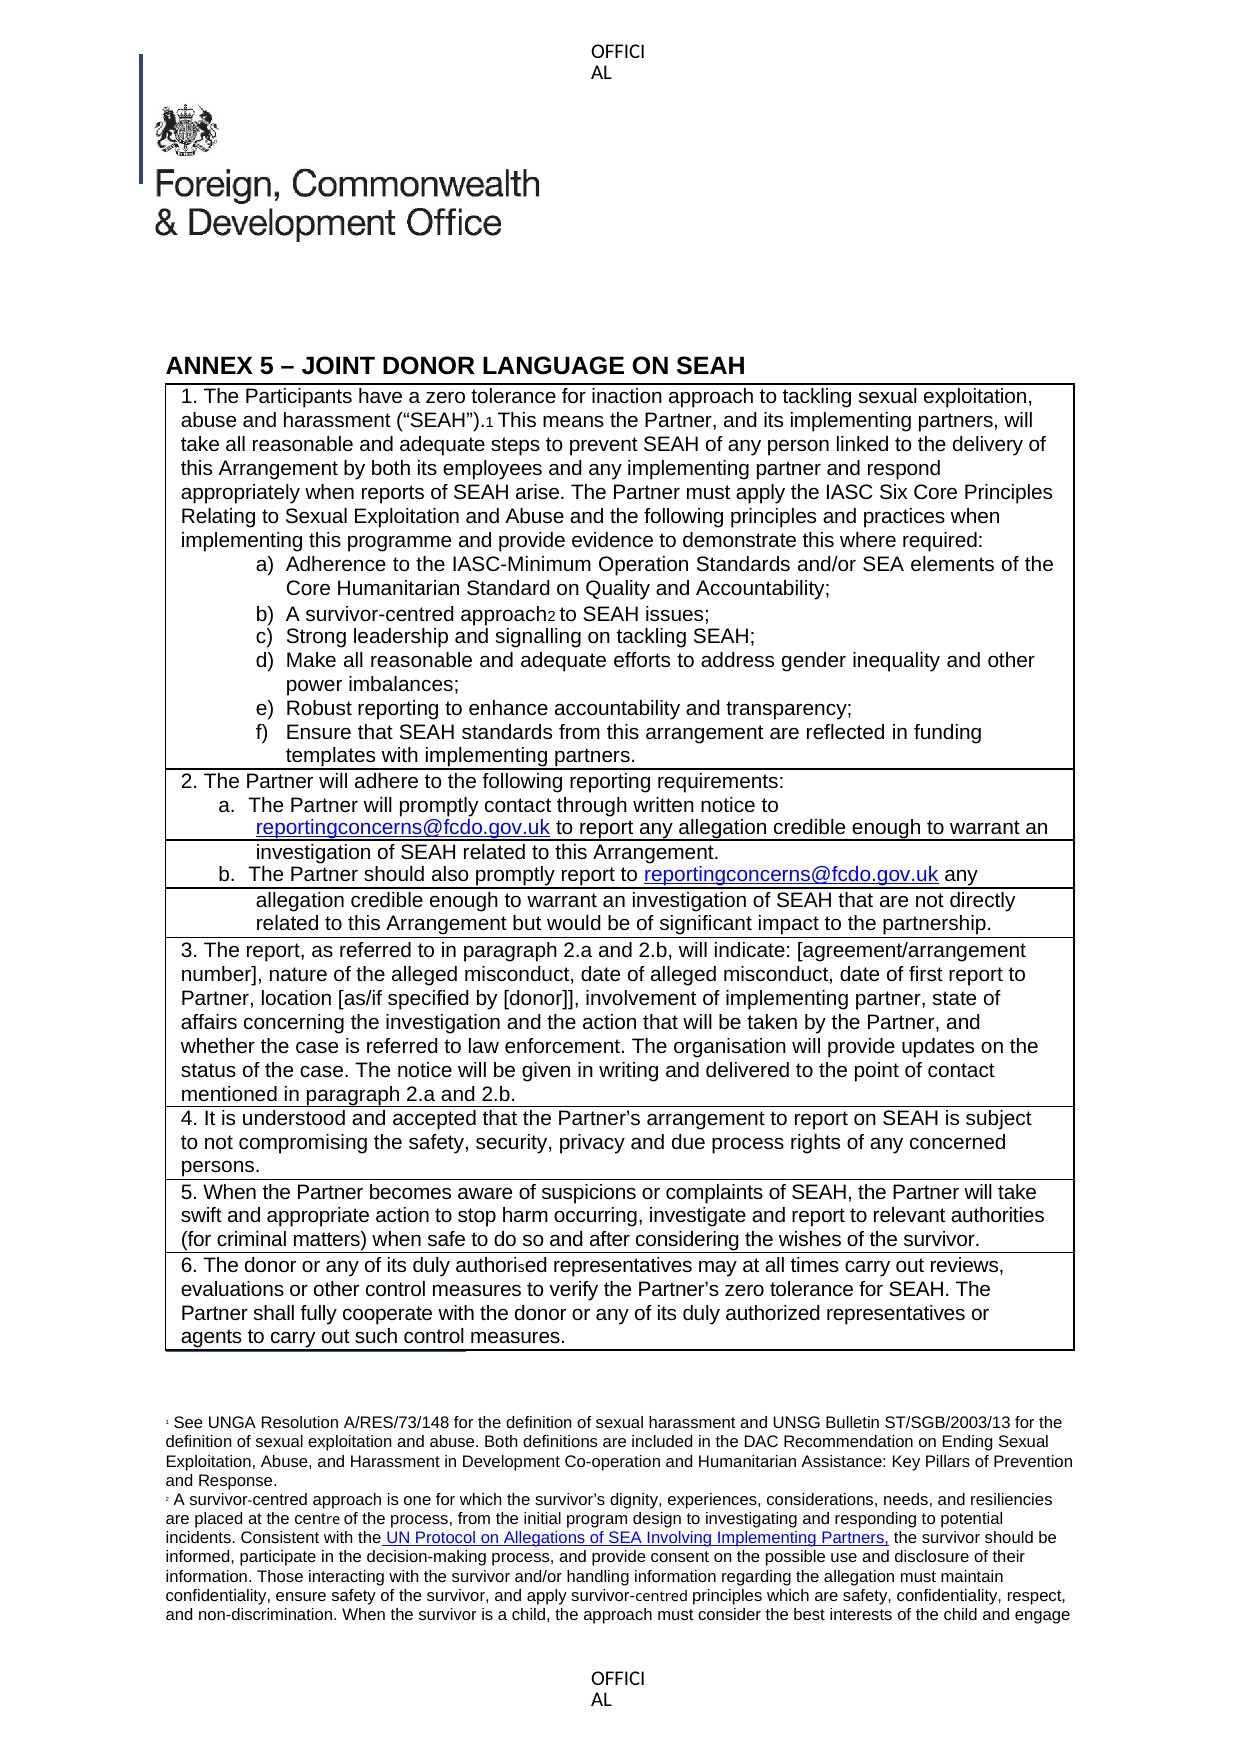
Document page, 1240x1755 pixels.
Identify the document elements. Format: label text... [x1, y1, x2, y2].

table_cell 6. The donor or any of its duly authorised representatives may at all times carry out reviews, evaluations or other control measures to verify the Partner’s zero tolerance for SEAH. The Partner shall fully cooperate with the donor or any of its duly authorized representatives or agents to carry out such control measures. [166, 1253, 1073, 1349]
table_cell 2. The Partner will adhere to the following reporting requirements: The Partner will promptly contact through written notice to reportingconcerns@fcdo.gov.uk to report any allegation credible enough to warrant an [166, 770, 1073, 839]
picture [152, 102, 540, 242]
table_cell 5. When the Partner becomes aware of suspicions or complaints of SEAH, the Partner will take swift and appropriate action to stop harm occurring, investigate and report to relevant authorities (for criminal matters) when safe to do so and after considering the wishes of the survivor. [166, 1180, 1073, 1252]
table_cell investigation of SEAH related to this Arrangement. The Partner should also promptly report to reportingconcerns@fcdo.gov.uk any [166, 841, 1073, 887]
text 1 See UNGA Resolution A/RES/73/148 for the definition of sexual harassment and UNSG Bulletin ST/SGB/2003/13 for the definition of sexual exploitation and abuse. Both definitions are included in the DAC Recommendation on Ending Sexual Exploitation, Abuse, and Harassment in Development Co-operation and Humanitarian Assistance: Key Pillars of Prevention and Response. [165, 1413, 1075, 1490]
text ANNEX 5 – JOINT DONOR LANGUAGE ON SEAH [165, 352, 1075, 381]
text 2 A survivor-centred approach is one for which the survivor’s dignity, experiences, considerations, needs, and resiliencies are placed at the centre of the process, from the initial program design to investigating and responding to potential incidents. Consistent with the UN Protocol on Allegations of SEA Involving Implementing Partners, the survivor should be informed, participate in the decision-making process, and provide consent on the possible use and disclosure of their information. Those interacting with the survivor and/or handling information regarding the allegation must maintain confidentiality, ensure safety of the survivor, and apply survivor-centred principles which are safety, confidentiality, respect, and non-discrimination. When the survivor is a child, the approach must consider the best interests of the child and engage [165, 1490, 1075, 1624]
table_cell 3. The report, as referred to in paragraph 2.a and 2.b, will indicate: [agreement/arrangement number], nature of the alleged misconduct, date of alleged misconduct, date of first report to Partner, location [as/if specified by [donor]], involvement of implementing partner, state of affairs concerning the investigation and the action that will be taken by the Partner, and whether the case is referred to law enforcement. The organisation will provide updates on the status of the case. The notice will be given in writing and delivered to the point of contact mentioned in paragraph 2.a and 2.b. [166, 938, 1073, 1106]
table_header 1. The Participants have a zero tolerance for inaction approach to tackling sexual exploitation, abuse and harassment (“SEAH”).1 This means the Partner, and its implementing partners, will take all reasonable and adequate steps to prevent SEAH of any person linked to the delivery of this Arrangement by both its employees and any implementing partner and respond appropriately when reports of SEAH arise. The Partner must apply the IASC Six Core Principles Relating to Sexual Exploitation and Abuse and the following principles and practices when implementing this programme and provide evidence to demonstrate this where required: Adherence to the IASC-Minimum Operation Standards and/or SEA elements of the Core Humanitarian Standard on Quality and Accountability; A survivor-centred approach2 to SEAH issues; Strong leadership and signalling on tackling SEAH; Make all reasonable and adequate efforts to address gender inequality and other power imbalances; Robust reporting to enhance accountability and transparency; Ensure that SEAH standards from this arrangement are reflected in funding templates with implementing partners. [166, 385, 1073, 768]
table_cell allegation credible enough to warrant an investigation of SEAH that are not directly related to this Arrangement but would be of significant impact to the partnership. [166, 889, 1073, 937]
table_cell 4. It is understood and accepted that the Partner’s arrangement to report on SEAH is subject to not compromising the safety, security, privacy and due process rights of any concerned persons. [166, 1107, 1073, 1179]
